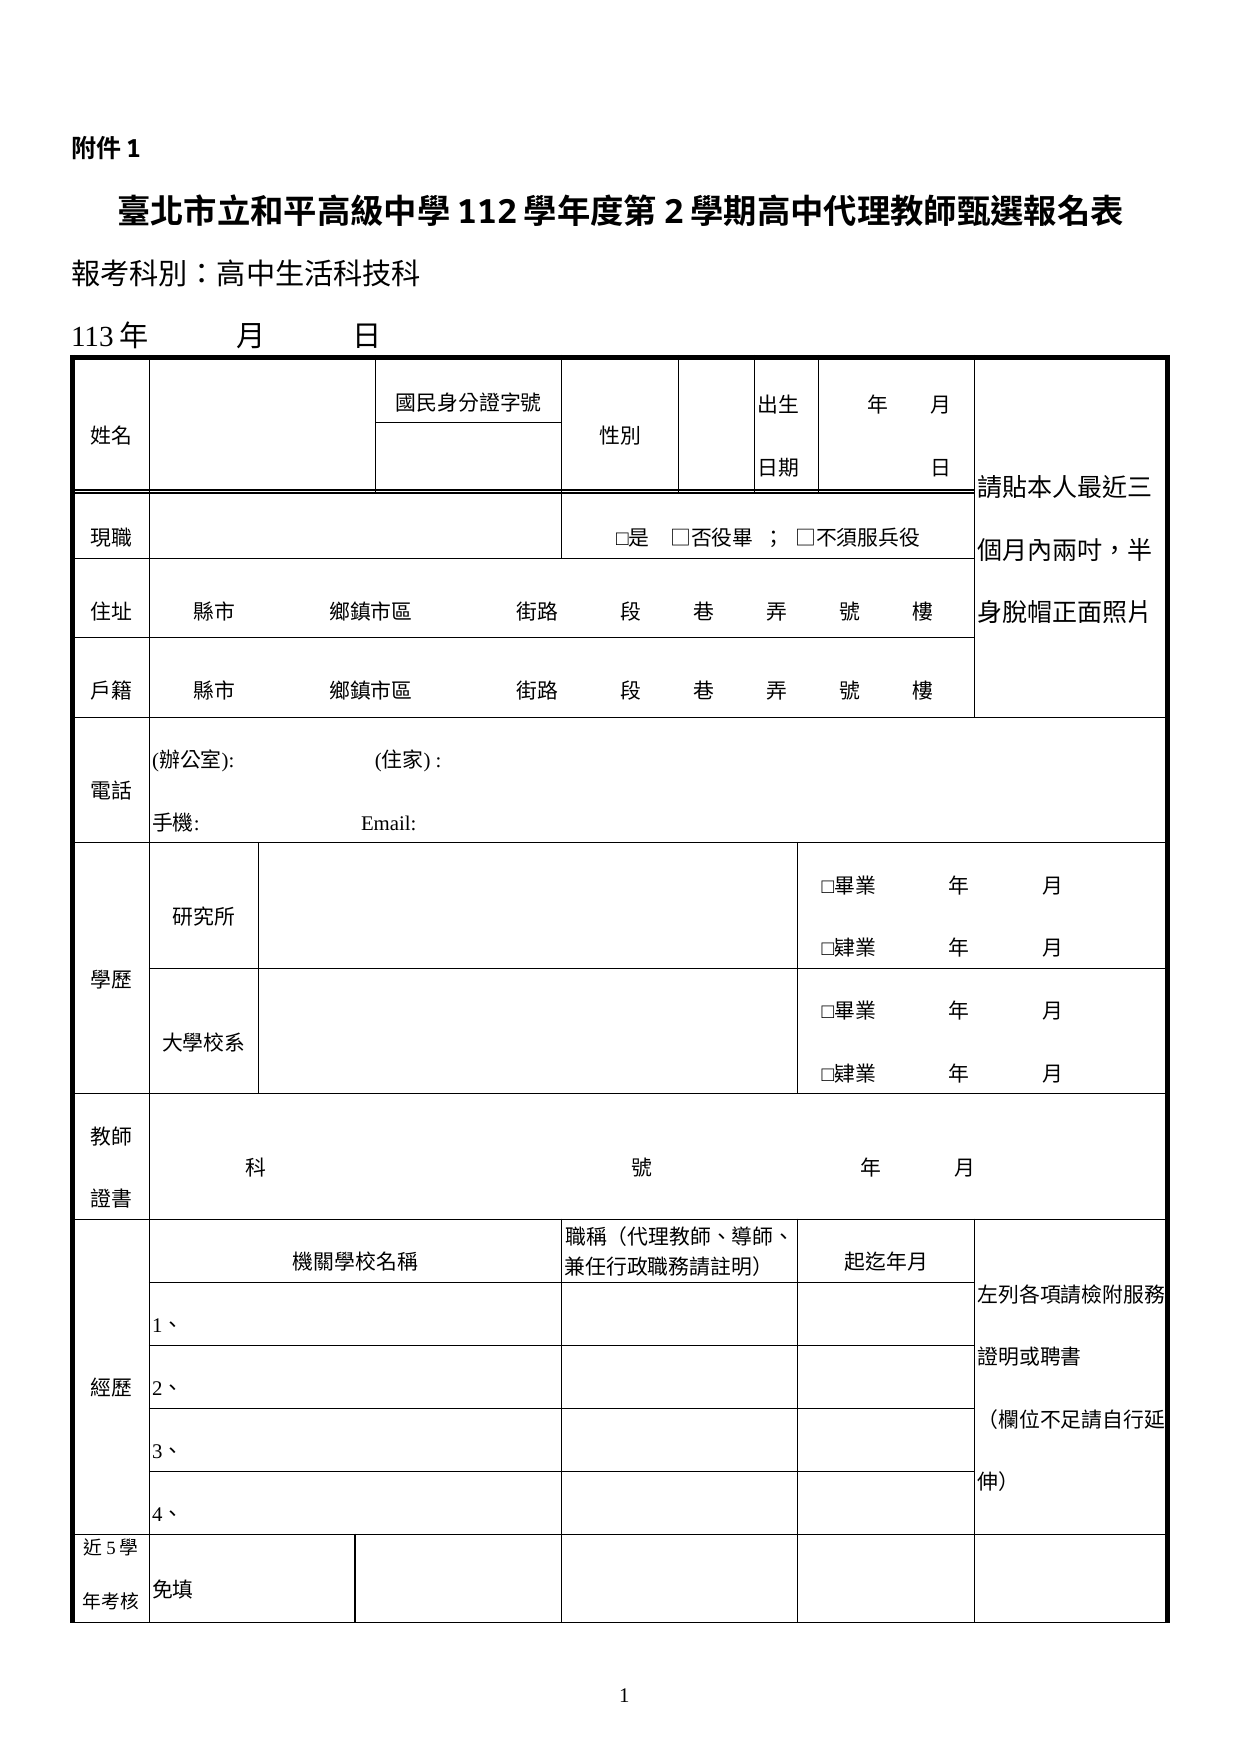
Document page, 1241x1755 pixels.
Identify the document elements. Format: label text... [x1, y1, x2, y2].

table_cell [562, 1535, 797, 1622]
table_cell 機關學校名稱 [150, 1220, 561, 1281]
table_cell 住址 [75, 559, 149, 637]
table_cell □是 □否役畢 ； □不須服兵役 [562, 494, 974, 558]
table_cell 電話 [75, 718, 149, 842]
table_cell □畢業 年 月 □肄業 年 月 [798, 969, 1165, 1093]
text 附件1 [71, 105, 1169, 167]
table_cell [356, 1535, 561, 1622]
table_cell [975, 1535, 1165, 1622]
table_cell 免填 [150, 1535, 354, 1622]
table_cell 起迄年月 [798, 1220, 974, 1281]
text 報考科別：高中生活科技科 113年 月 日 [71, 230, 1169, 355]
table_cell 縣市 鄉鎮市區 街路 段 巷 弄 號 樓 [150, 638, 974, 716]
table_cell 經歷 [75, 1220, 149, 1533]
table_cell [798, 1283, 974, 1344]
table_header [150, 360, 375, 489]
table_header 國民身分證字號 [376, 360, 561, 422]
table_cell (辦公室): (住家) : 手機: Email: [150, 718, 1165, 842]
table_header 年 月 日 [819, 360, 974, 489]
table_cell 現職 [75, 494, 149, 558]
table_cell 教師 證書 [75, 1094, 149, 1218]
table_cell [562, 1409, 797, 1471]
table_cell 近5學 年考核 [75, 1535, 149, 1622]
table_cell [562, 1283, 797, 1344]
table_cell 1、 [150, 1283, 561, 1344]
table_cell 大學校系 [150, 969, 258, 1093]
table_cell [798, 1535, 974, 1622]
table_cell 縣市 鄉鎮市區 街路 段 巷 弄 號 樓 [150, 559, 974, 637]
table_cell 3、 [150, 1409, 561, 1471]
table_cell 4、 [150, 1472, 561, 1533]
table_header 性別 [562, 360, 678, 489]
table_cell 2、 [150, 1346, 561, 1407]
table_cell [798, 1409, 974, 1471]
table_cell [798, 1346, 974, 1407]
table_cell 研究所 [150, 843, 258, 967]
table_cell 戶籍 [75, 638, 149, 716]
table_cell □畢業 年 月 □肄業 年 月 [798, 843, 1165, 967]
table_cell [259, 969, 797, 1093]
table_cell [150, 494, 561, 558]
table_header 請貼本人最近三個月內兩吋，半身脫帽正面照片 [975, 360, 1165, 716]
table_cell [562, 1472, 797, 1533]
table_header [679, 360, 754, 489]
table_cell 職稱（代理教師、導師、 兼任行政職務請註明） [562, 1220, 797, 1281]
table_cell [562, 1346, 797, 1407]
table_cell 學歷 [75, 843, 149, 1093]
table_cell [798, 1472, 974, 1533]
table_header 出生 日期 [755, 360, 818, 489]
text 臺北市立和平高級中學112學年度第2學期高中代理教師甄選報名表 [71, 167, 1169, 230]
table_cell [259, 843, 797, 967]
table_cell 左列各項請檢附服務證明或聘書 （欄位不足請自行延伸） [975, 1220, 1165, 1533]
table_header 姓名 [75, 360, 149, 489]
table_cell [376, 423, 561, 489]
table_cell 科 號 年 月 [150, 1094, 1165, 1218]
